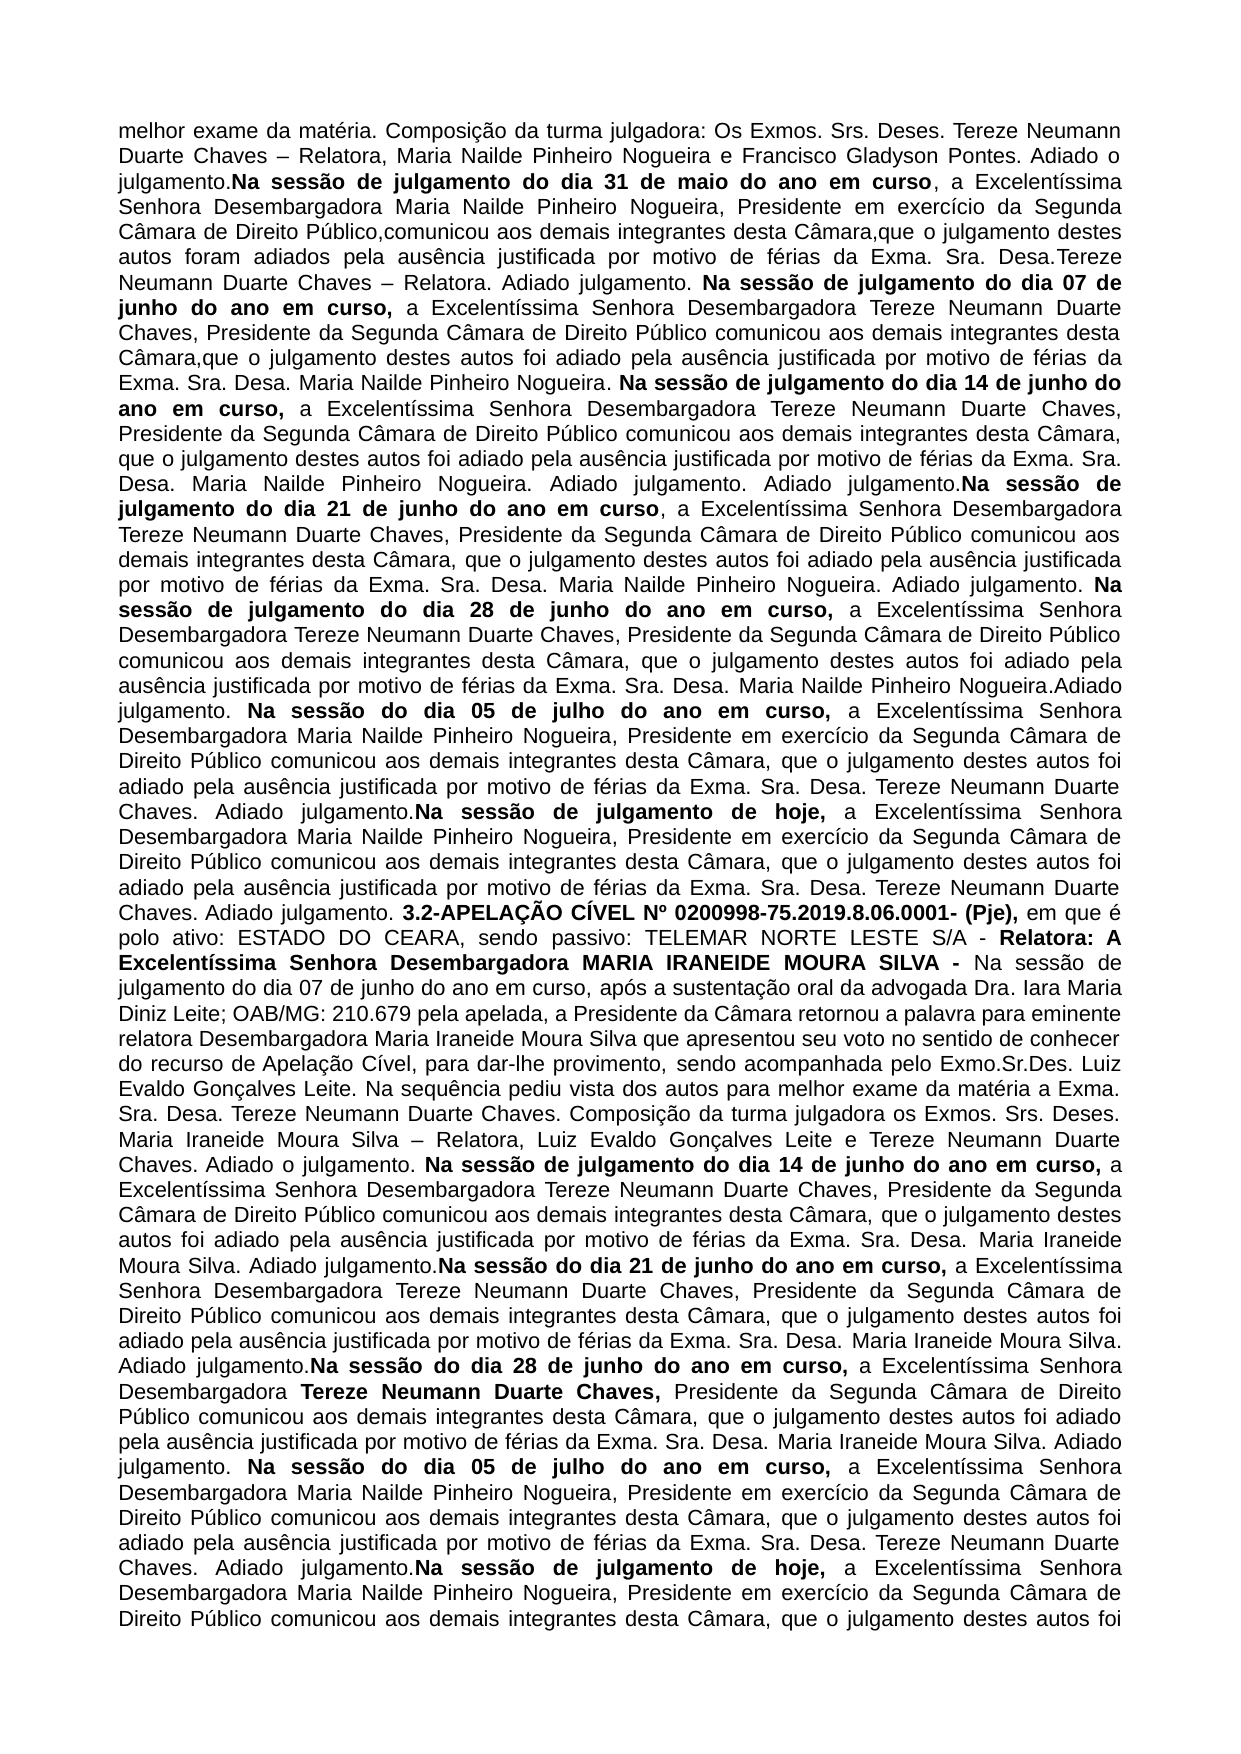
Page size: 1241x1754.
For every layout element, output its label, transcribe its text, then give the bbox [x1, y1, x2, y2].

text melhor exame da matéria. Composição da turma julgadora: Os Exmos. Srs. Deses. Tereze Neumann Duarte Chaves – Relatora, Maria Nailde Pinheiro Nogueira e Francisco Gladyson Pontes. Adiado o julgamento.Na sessão de julgamento do dia 31 de maio do ano em curso, a Excelentíssima Senhora Desembargadora Maria Nailde Pinheiro Nogueira, Presidente em exercício da Segunda Câmara de Direito Público,comunicou aos demais integrantes desta Câmara,que o julgamento destes autos foram adiados pela ausência justificada por motivo de férias da Exma. Sra. Desa.Tereze Neumann Duarte Chaves – Relatora. Adiado julgamento. Na sessão de julgamento do dia 07 de junho do ano em curso, a Excelentíssima Senhora Desembargadora Tereze Neumann Duarte Chaves, Presidente da Segunda Câmara de Direito Público comunicou aos demais integrantes desta Câmara,que o julgamento destes autos foi adiado pela ausência justificada por motivo de férias da Exma. Sra. Desa. Maria Nailde Pinheiro Nogueira. Na sessão de julgamento do dia 14 de junho do ano em curso, a Excelentíssima Senhora Desembargadora Tereze Neumann Duarte Chaves, Presidente da Segunda Câmara de Direito Público comunicou aos demais integrantes desta Câmara, que o julgamento destes autos foi adiado pela ausência justificada por motivo de férias da Exma. Sra. Desa. Maria Nailde Pinheiro Nogueira. Adiado julgamento. Adiado julgamento.Na sessão de julgamento do dia 21 de junho do ano em curso, a Excelentíssima Senhora Desembargadora Tereze Neumann Duarte Chaves, Presidente da Segunda Câmara de Direito Público comunicou aos demais integrantes desta Câmara, que o julgamento destes autos foi adiado pela ausência justificada por motivo de férias da Exma. Sra. Desa. Maria Nailde Pinheiro Nogueira. Adiado julgamento. Na sessão de julgamento do dia 28 de junho do ano em curso, a Excelentíssima Senhora Desembargadora Tereze Neumann Duarte Chaves, Presidente da Segunda Câmara de Direito Público comunicou aos demais integrantes desta Câmara, que o julgamento destes autos foi adiado pela ausência justificada por motivo de férias da Exma. Sra. Desa. Maria Nailde Pinheiro Nogueira.Adiado julgamento. Na sessão do dia 05 de julho do ano em curso, a Excelentíssima Senhora Desembargadora Maria Nailde Pinheiro Nogueira, Presidente em exercício da Segunda Câmara de Direito Público comunicou aos demais integrantes desta Câmara, que o julgamento destes autos foi adiado pela ausência justificada por motivo de férias da Exma. Sra. Desa. Tereze Neumann Duarte Chaves. Adiado julgamento.Na sessão de julgamento de hoje, a Excelentíssima Senhora Desembargadora Maria Nailde Pinheiro Nogueira, Presidente em exercício da Segunda Câmara de Direito Público comunicou aos demais integrantes desta Câmara, que o julgamento destes autos foi adiado pela ausência justificada por motivo de férias da Exma. Sra. Desa. Tereze Neumann Duarte Chaves. Adiado julgamento. 3.2-APELAÇÃO CÍVEL Nº 0200998-75.2019.8.06.0001- (Pje), em que é polo ativo: ESTADO DO CEARA, sendo passivo: TELEMAR NORTE LESTE S/A - Relatora: A Excelentíssima Senhora Desembargadora MARIA IRANEIDE MOURA SILVA - Na sessão de julgamento do dia 07 de junho do ano em curso, após a sustentação oral da advogada Dra. Iara Maria Diniz Leite; OAB/MG: 210.679 pela apelada, a Presidente da Câmara retornou a palavra para eminente relatora Desembargadora Maria Iraneide Moura Silva que apresentou seu voto no sentido de conhecer do recurso de Apelação Cível, para dar-lhe provimento, sendo acompanhada pelo Exmo.Sr.Des. Luiz Evaldo Gonçalves Leite. Na sequência pediu vista dos autos para melhor exame da matéria a Exma. Sra. Desa. Tereze Neumann Duarte Chaves. Composição da turma julgadora os Exmos. Srs. Deses. Maria Iraneide Moura Silva – Relatora, Luiz Evaldo Gonçalves Leite e Tereze Neumann Duarte Chaves. Adiado o julgamento. Na sessão de julgamento do dia 14 de junho do ano em curso, a Excelentíssima Senhora Desembargadora Tereze Neumann Duarte Chaves, Presidente da Segunda Câmara de Direito Público comunicou aos demais integrantes desta Câmara, que o julgamento destes autos foi adiado pela ausência justificada por motivo de férias da Exma. Sra. Desa. Maria Iraneide Moura Silva. Adiado julgamento.Na sessão do dia 21 de junho do ano em curso, a Excelentíssima Senhora Desembargadora Tereze Neumann Duarte Chaves, Presidente da Segunda Câmara de Direito Público comunicou aos demais integrantes desta Câmara, que o julgamento destes autos foi adiado pela ausência justificada por motivo de férias da Exma. Sra. Desa. Maria Iraneide Moura Silva. Adiado julgamento.Na sessão do dia 28 de junho do ano em curso, a Excelentíssima Senhora Desembargadora Tereze Neumann Duarte Chaves, Presidente da Segunda Câmara de Direito Público comunicou aos demais integrantes desta Câmara, que o julgamento destes autos foi adiado pela ausência justificada por motivo de férias da Exma. Sra. Desa. Maria Iraneide Moura Silva. Adiado julgamento. Na sessão do dia 05 de julho do ano em curso, a Excelentíssima Senhora Desembargadora Maria Nailde Pinheiro Nogueira, Presidente em exercício da Segunda Câmara de Direito Público comunicou aos demais integrantes desta Câmara, que o julgamento destes autos foi adiado pela ausência justificada por motivo de férias da Exma. Sra. Desa. Tereze Neumann Duarte Chaves. Adiado julgamento.Na sessão de julgamento de hoje, a Excelentíssima Senhora Desembargadora Maria Nailde Pinheiro Nogueira, Presidente em exercício da Segunda Câmara de Direito Público comunicou aos demais integrantes desta Câmara, que o julgamento destes autos foi [118, 118, 1122, 1631]
